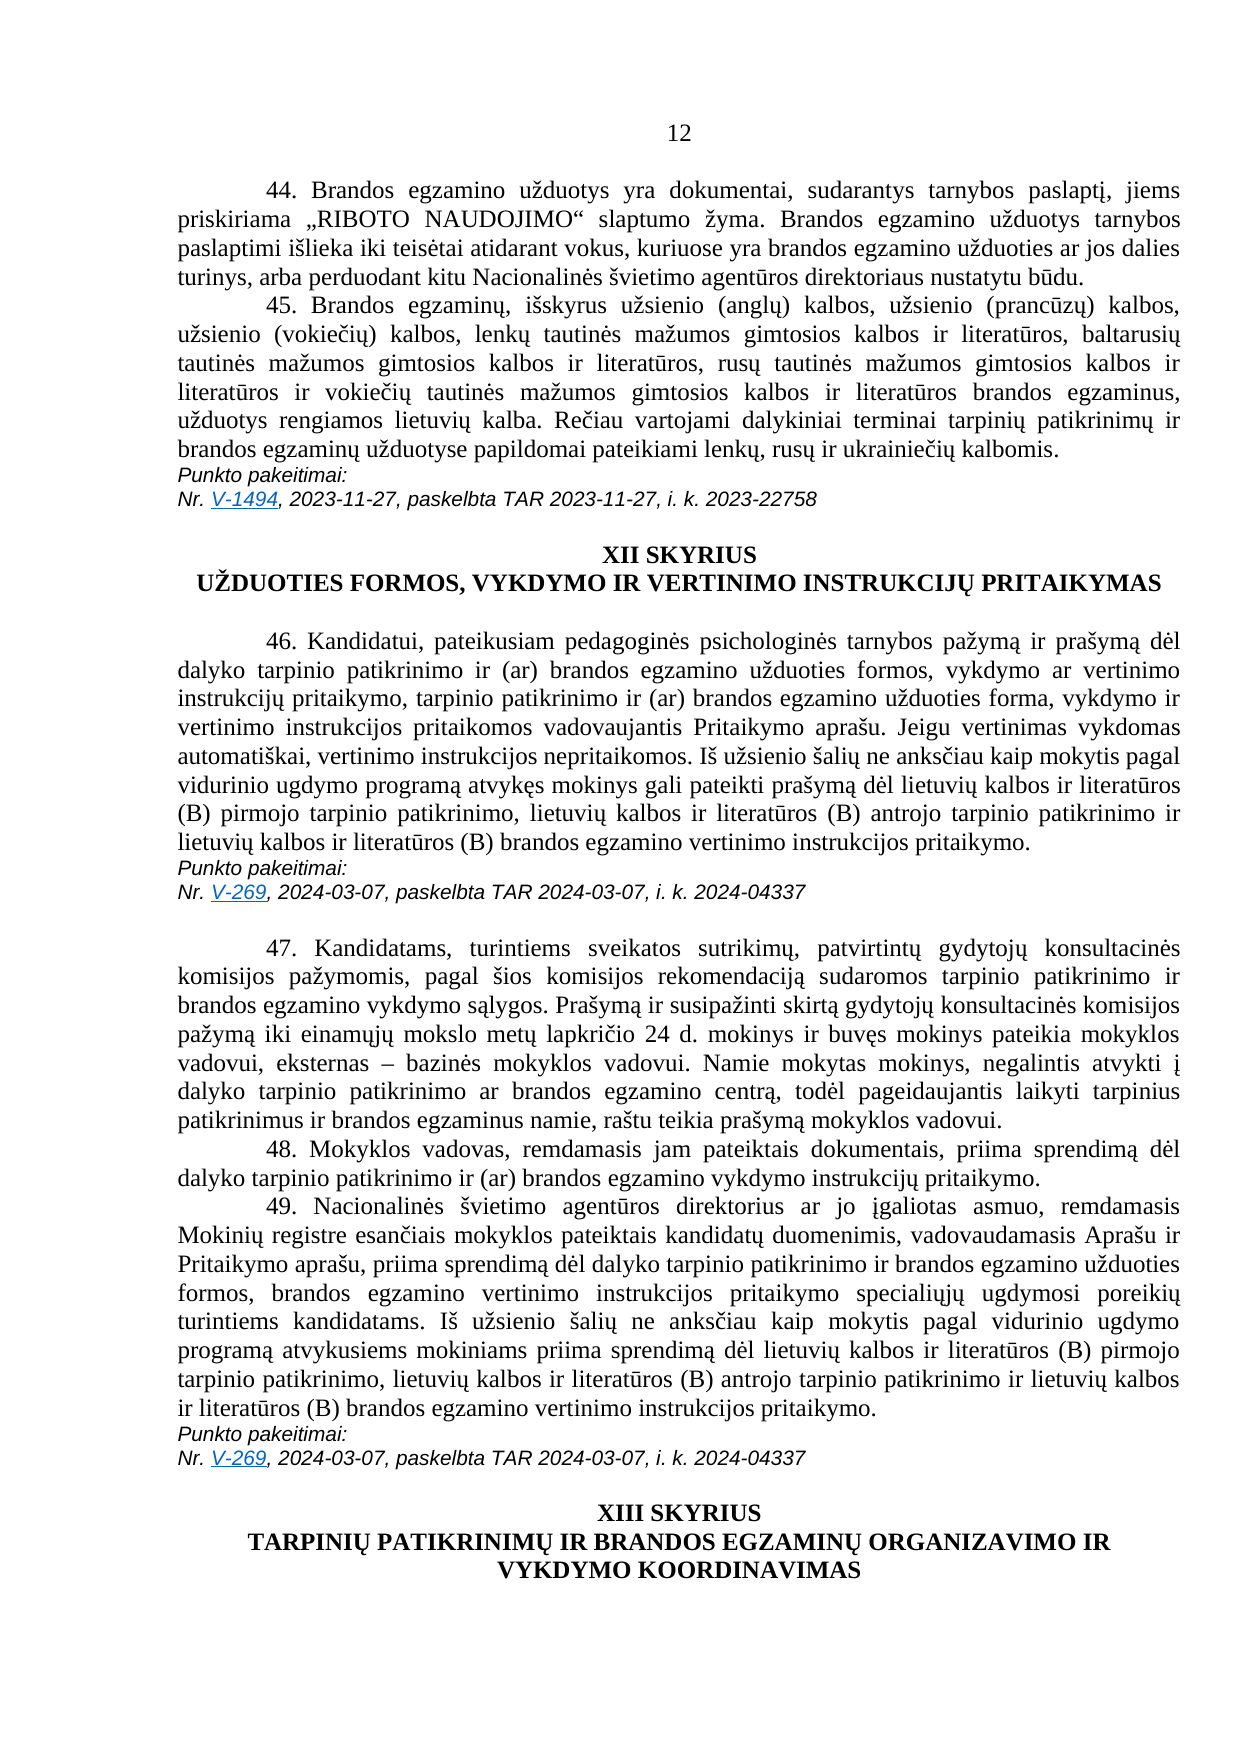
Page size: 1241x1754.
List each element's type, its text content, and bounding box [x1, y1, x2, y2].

text XII SKYRIUS [177, 540, 1181, 568]
text Nr. V-269, 2024-03-07, paskelbta TAR 2024-03-07, i. k. 2024-04337 [177, 1445, 1181, 1469]
subtitle XIII SKYRIUS [177, 1498, 1181, 1527]
text Punkto pakeitimai: [177, 856, 1181, 880]
subtitle TARPINIŲ PATIKRINIMŲ IR BRANDOS EGZAMINŲ ORGANIZAVIMO IR VYKDYMO KOORDINAVIMAS [177, 1527, 1181, 1584]
text Punkto pakeitimai: [177, 463, 1181, 487]
text 47. Kandidatams, turintiems sveikatos sutrikimų, patvirtintų gydytojų konsultacinės komisijos pažymomis, pagal šios komisijos rekomendaciją sudaromos tarpinio patikrinimo ir brandos egzamino vykdymo sąlygos. Prašymą ir susipažinti skirtą gydytojų konsultacinės komisijos pažymą iki einamųjų mokslo metų lapkričio 24 d. mokinys ir buvęs mokinys pateikia mokyklos vadovui, eksternas – bazinės mokyklos vadovui. Namie mokytas mokinys, negalintis atvykti į dalyko tarpinio patikrinimo ar brandos egzamino centrą, todėl pageidaujantis laikyti tarpinius patikrinimus ir brandos egzaminus namie, raštu teikia prašymą mokyklos vadovui. [177, 933, 1181, 1134]
text 46. Kandidatui, pateikusiam pedagoginės psichologinės tarnybos pažymą ir prašymą dėl dalyko tarpinio patikrinimo ir (ar) brandos egzamino užduoties formos, vykdymo ar vertinimo instrukcijų pritaikymo, tarpinio patikrinimo ir (ar) brandos egzamino užduoties forma, vykdymo ir vertinimo instrukcijos pritaikomos vadovaujantis Pritaikymo aprašu. Jeigu vertinimas vykdomas automatiškai, vertinimo instrukcijos nepritaikomos. Iš užsienio šalių ne anksčiau kaip mokytis pagal vidurinio ugdymo programą atvykęs mokinys gali pateikti prašymą dėl lietuvių kalbos ir literatūros (B) pirmojo tarpinio patikrinimo, lietuvių kalbos ir literatūros (B) antrojo tarpinio patikrinimo ir lietuvių kalbos ir literatūros (B) brandos egzamino vertinimo instrukcijos pritaikymo. [177, 626, 1181, 856]
text 48. Mokyklos vadovas, remdamasis jam pateiktais dokumentais, priima sprendimą dėl dalyko tarpinio patikrinimo ir (ar) brandos egzamino vykdymo instrukcijų pritaikymo. [177, 1134, 1181, 1191]
text 45. Brandos egzaminų, išskyrus užsienio (anglų) kalbos, užsienio (prancūzų) kalbos, užsienio (vokiečių) kalbos, lenkų tautinės mažumos gimtosios kalbos ir literatūros, baltarusių tautinės mažumos gimtosios kalbos ir literatūros, rusų tautinės mažumos gimtosios kalbos ir literatūros ir vokiečių tautinės mažumos gimtosios kalbos ir literatūros brandos egzaminus, užduotys rengiamos lietuvių kalba. Rečiau vartojami dalykiniai terminai tarpinių patikrinimų ir brandos egzaminų užduotyse papildomai pateikiami lenkų, rusų ir ukrainiečių kalbomis. [177, 291, 1181, 463]
text Nr. V-269, 2024-03-07, paskelbta TAR 2024-03-07, i. k. 2024-04337 [177, 880, 1181, 904]
text UŽDUOTIES FORMOS, VYKDYMO IR VERTINIMO INSTRUKCIJŲ PRITAIKYMAS [177, 568, 1181, 597]
text 44. Brandos egzamino užduotys yra dokumentai, sudarantys tarnybos paslaptį, jiems priskiriama „RIBOTO NAUDOJIMO“ slaptumo žyma. Brandos egzamino užduotys tarnybos paslaptimi išlieka iki teisėtai atidarant vokus, kuriuose yra brandos egzamino užduoties ar jos dalies turinys, arba perduodant kitu Nacionalinės švietimo agentūros direktoriaus nustatytu būdu. [177, 176, 1181, 291]
text Nr. V-1494, 2023-11-27, paskelbta TAR 2023-11-27, i. k. 2023-22758 [177, 487, 1181, 511]
text 49. Nacionalinės švietimo agentūros direktorius ar jo įgaliotas asmuo, remdamasis Mokinių registre esančiais mokyklos pateiktais kandidatų duomenimis, vadovaudamasis Aprašu ir Pritaikymo aprašu, priima sprendimą dėl dalyko tarpinio patikrinimo ir brandos egzamino užduoties formos, brandos egzamino vertinimo instrukcijos pritaikymo specialiųjų ugdymosi poreikių turintiems kandidatams. Iš užsienio šalių ne anksčiau kaip mokytis pagal vidurinio ugdymo programą atvykusiems mokiniams priima sprendimą dėl lietuvių kalbos ir literatūros (B) pirmojo tarpinio patikrinimo, lietuvių kalbos ir literatūros (B) antrojo tarpinio patikrinimo ir lietuvių kalbos ir literatūros (B) brandos egzamino vertinimo instrukcijos pritaikymo. [177, 1191, 1181, 1421]
text Punkto pakeitimai: [177, 1421, 1181, 1445]
